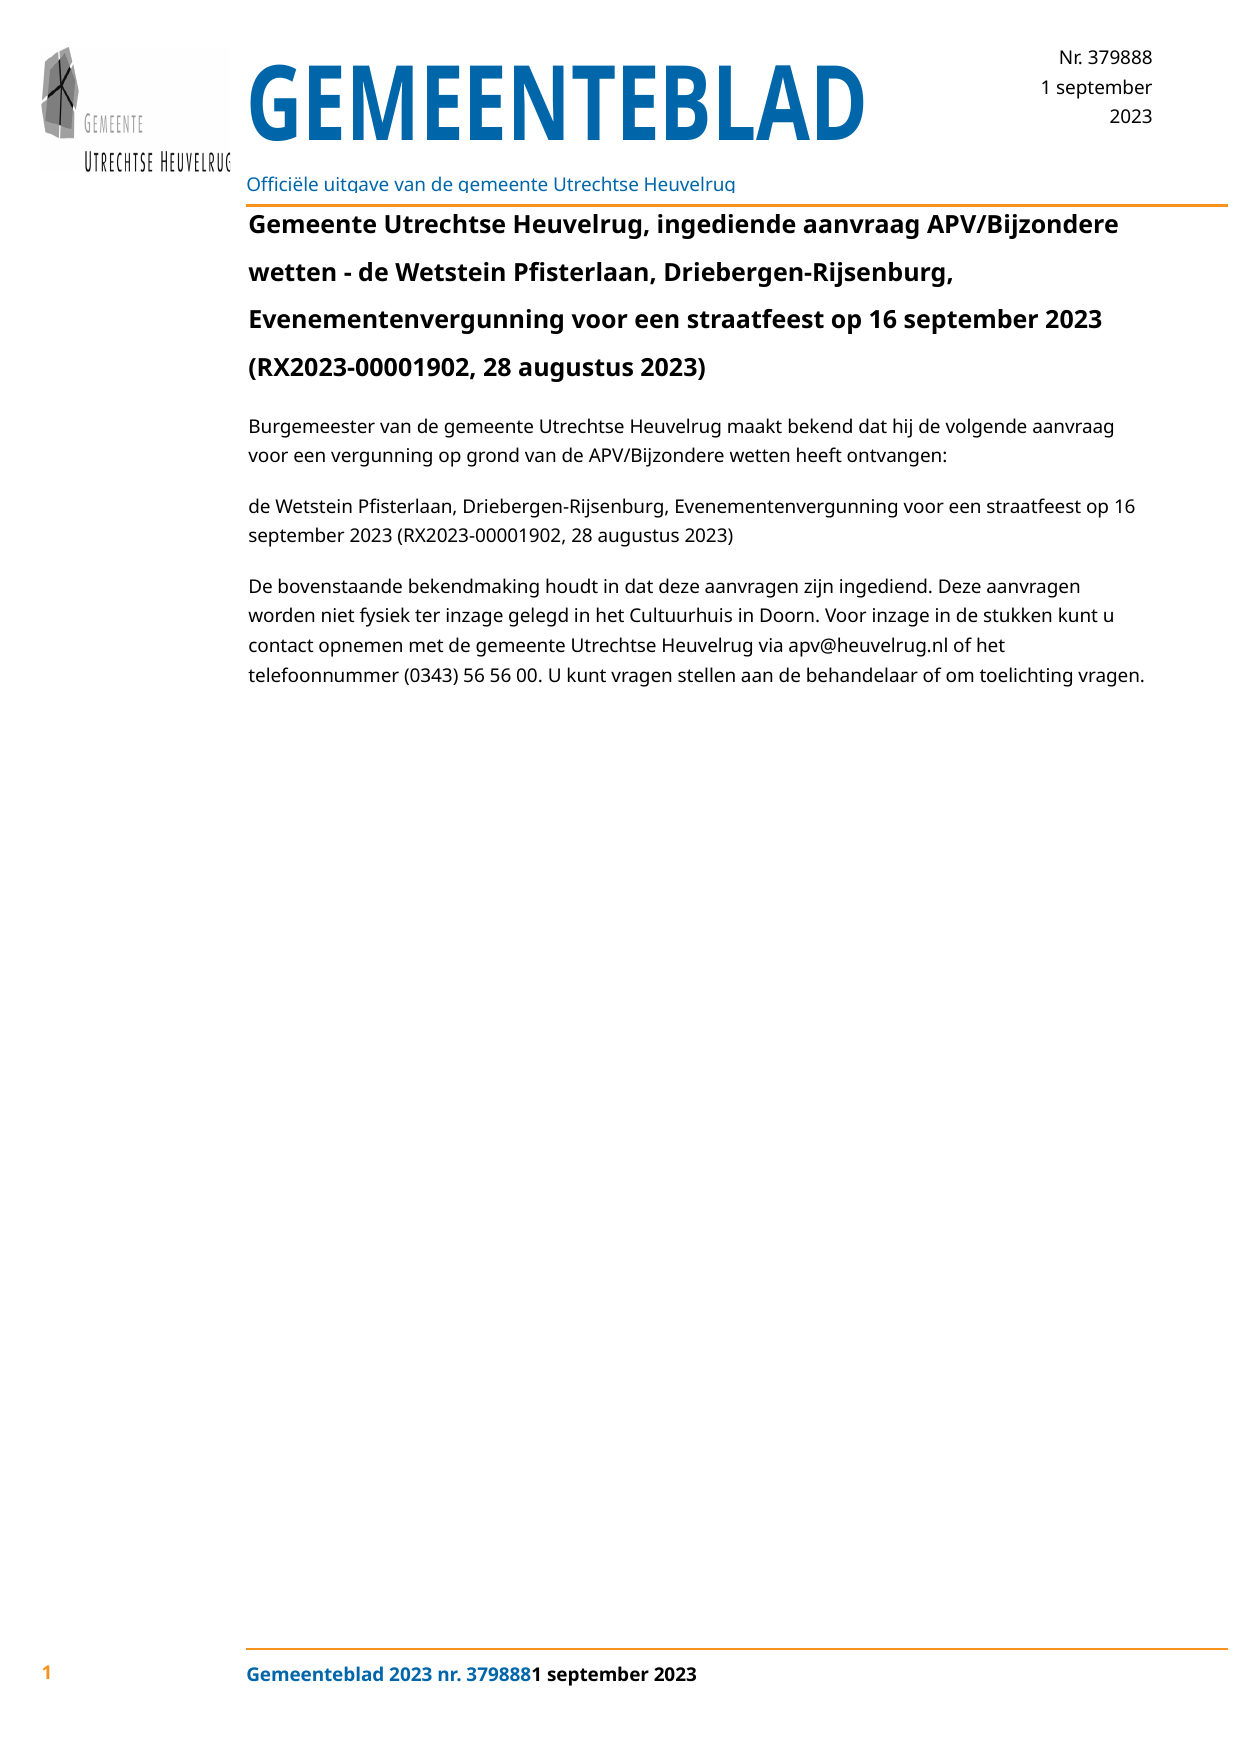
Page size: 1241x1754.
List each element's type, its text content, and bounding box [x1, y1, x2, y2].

picture [41, 47, 231, 172]
text Burgemeester van de gemeente Utrechtse Heuvelrug maakt bekend dat hij de volgende aanvraag voor een vergunning op grond van de APV/Bijzondere wetten heeft ontvangen: [248, 413, 1152, 468]
text Gemeente Utrechtse Heuvelrug, ingediende aanvraag APV/Bijzondere wetten - de Wetstein Pfisterlaan, Driebergen-Rijsenburg, Evenementenvergunning voor een straatfeest op 16 september 2023 (RX2023-00001902, 28 augustus 2023) [248, 207, 1152, 384]
text De bovenstaande bekendmaking houdt in dat deze aanvragen zijn ingediend. Deze aanvragen worden niet fysiek ter inzage gelegd in het Cultuurhuis in Doorn. Voor inzage in de stukken kunt u contact opnemen met de gemeente Utrechtse Heuvelrug via apv@heuvelrug.nl of het telefoonnummer (0343) 56 56 00. U kunt vragen stellen aan de behandelaar of om toelichting vragen. [248, 573, 1152, 688]
text de Wetstein Pfisterlaan, Driebergen-Rijsenburg, Evenementenvergunning voor een straatfeest op 16 september 2023 (RX2023-00001902, 28 augustus 2023) [248, 493, 1152, 548]
